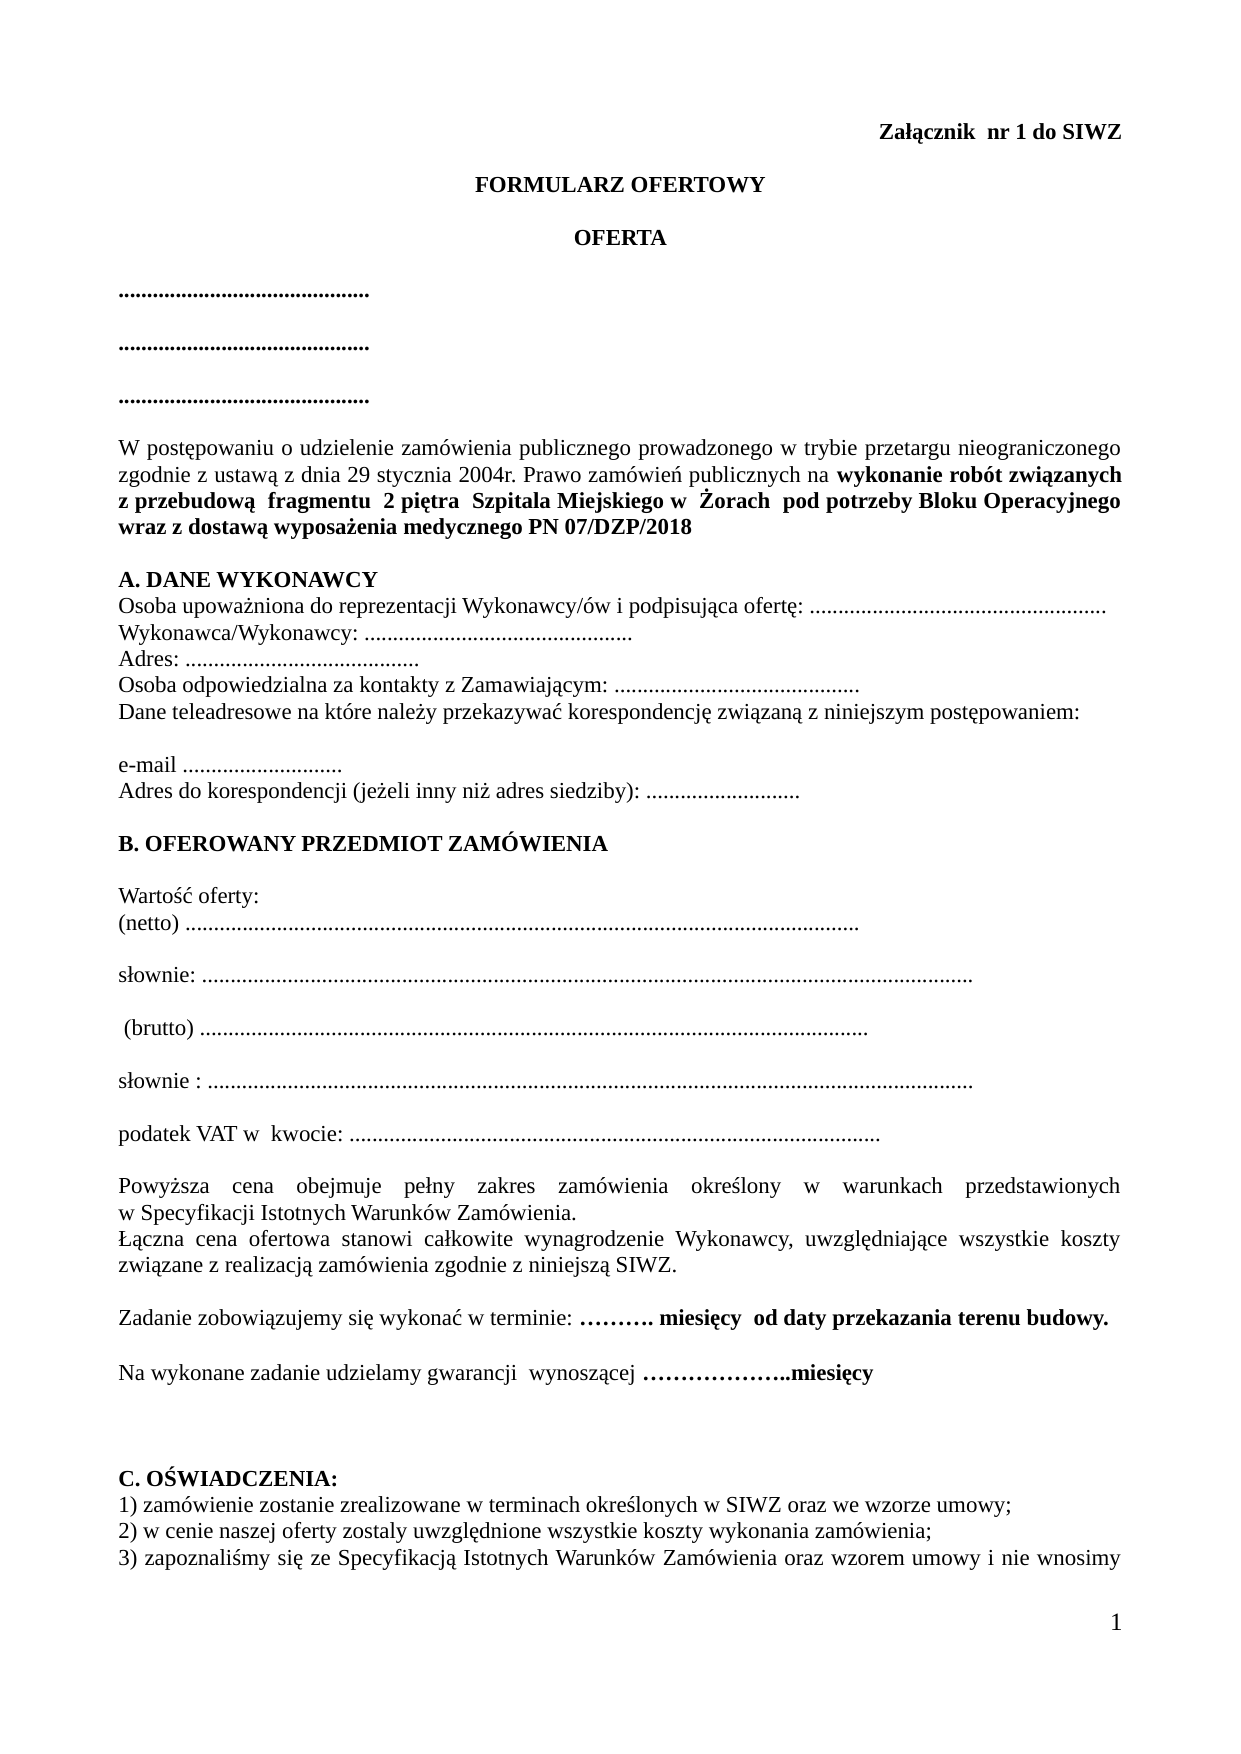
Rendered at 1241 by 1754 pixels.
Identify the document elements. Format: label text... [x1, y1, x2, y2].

text FORMULARZ OFERTOWY [118, 171, 1122, 197]
text ............................................ [118, 329, 1122, 355]
text B. OFEROWANY PRZEDMIOT ZAMÓWIENIA [118, 830, 1122, 856]
text Adres: ......................................... [118, 645, 1122, 672]
text 2) w cenie naszej oferty zostaly uwzględnione wszystkie koszty wykonania zamówienia; [118, 1517, 1122, 1544]
text W postępowaniu o udzielenie zamówienia publicznego prowadzonego w trybie przetargu nieograniczonego zgodnie z ustawą z dnia 29 stycznia 2004r. Prawo zamówień publicznych na wykonanie robót związanych z przebudową fragmentu 2 piętra Szpitala Miejskiego w Żorach pod potrzeby Bloku Operacyjnego wraz z dostawą wyposażenia medycznego PN 07/DZP/2018 [118, 434, 1122, 540]
text podatek VAT w kwocie: ............................................................................................. [118, 1119, 1122, 1146]
text (netto) ...................................................................................................................... [118, 909, 1122, 935]
text ............................................ [118, 382, 1122, 408]
text e-mail ............................ [118, 751, 1122, 777]
text OFERTA [118, 223, 1122, 250]
text 3) zapoznaliśmy się ze Specyfikacją Istotnych Warunków Zamówienia oraz wzorem umowy i nie wnosimy [118, 1544, 1122, 1570]
text Osoba upoważniona do reprezentacji Wykonawcy/ów i podpisująca ofertę: .................................................... [118, 592, 1122, 619]
text Załącznik nr 1 do SIWZ [118, 118, 1122, 144]
text Wykonawca/Wykonawcy: ............................................... [118, 619, 1122, 645]
text A. DANE WYKONAWCY [118, 566, 1122, 592]
text Zadanie zobowiązujemy się wykonać w terminie: ………. miesięcy od daty przekazania terenu budowy. [118, 1304, 1122, 1330]
text Powyższa cena obejmuje pełny zakres zamówienia określony w warunkach przedstawionych w Specyfikacji Istotnych Warunków Zamówienia. [118, 1172, 1122, 1225]
text C. OŚWIADCZENIA: [118, 1464, 1122, 1491]
text Łączna cena ofertowa stanowi całkowite wynagrodzenie Wykonawcy, uwzględniające wszystkie koszty związane z realizacją zamówienia zgodnie z niniejszą SIWZ. [118, 1225, 1122, 1278]
text słownie: ....................................................................................................................................... [118, 961, 1122, 988]
text Osoba odpowiedzialna za kontakty z Zamawiającym: ........................................... [118, 672, 1122, 698]
text ............................................ [118, 276, 1122, 303]
text Dane teleadresowe na które należy przekazywać korespondencję związaną z niniejszym postępowaniem: [118, 698, 1122, 724]
text słownie : ...................................................................................................................................... [118, 1067, 1122, 1093]
text 1) zamówienie zostanie zrealizowane w terminach określonych w SIWZ oraz we wzorze umowy; [118, 1491, 1122, 1517]
text Wartość oferty: [118, 882, 1122, 909]
text Na wykonane zadanie udzielamy gwarancji wynoszącej ………………..miesięcy [118, 1359, 1122, 1386]
text Adres do korespondencji (jeżeli inny niż adres siedziby): ........................... [118, 777, 1122, 803]
text (brutto) ..................................................................................................................... [118, 1014, 1122, 1041]
